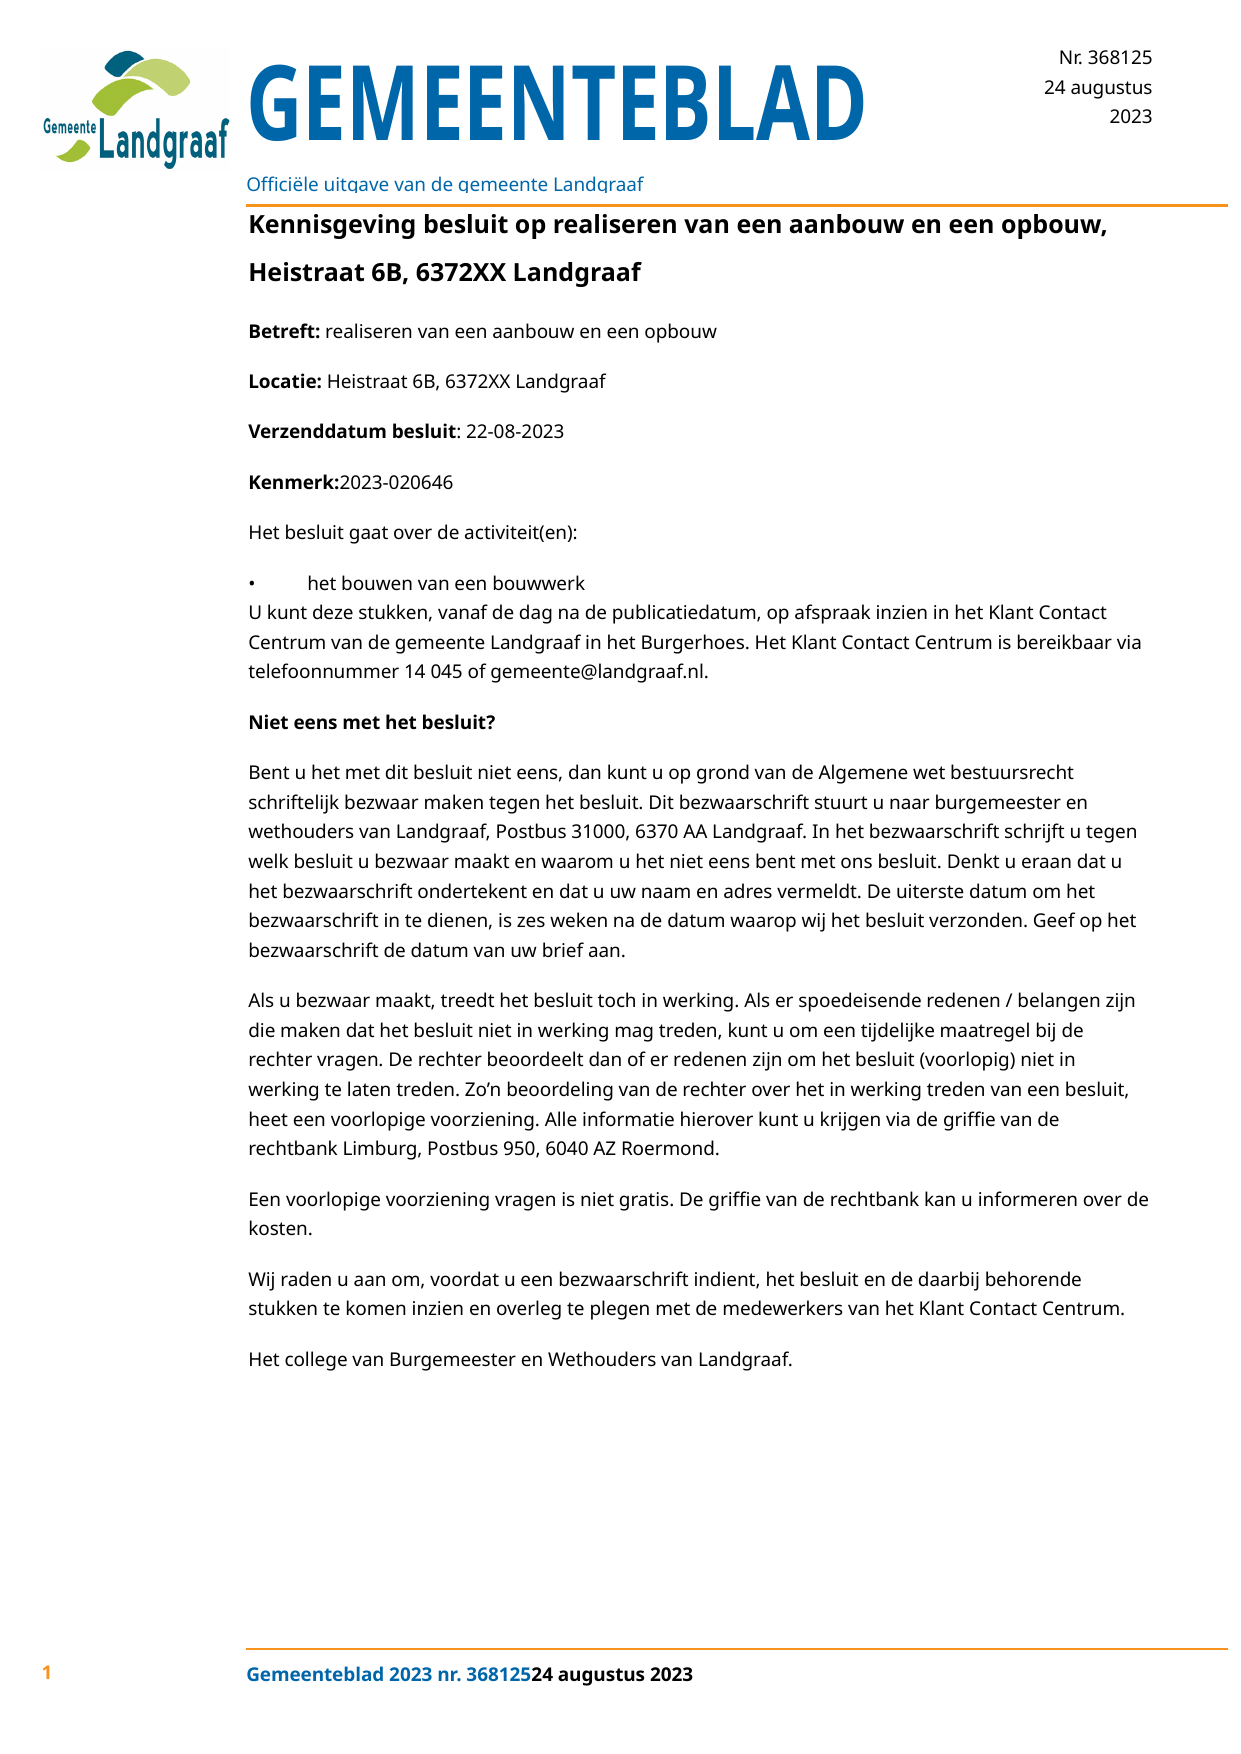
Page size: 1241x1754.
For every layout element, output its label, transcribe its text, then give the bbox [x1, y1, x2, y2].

text Verzenddatum besluit: 22-08-2023 [248, 419, 1152, 444]
text Bent u het met dit besluit niet eens, dan kunt u op grond van de Algemene wet bestuursrecht schriftelijk bezwaar maken tegen het besluit. Dit bezwaarschrift stuurt u naar burgemeester en wethouders van Landgraaf, Postbus 31000, 6370 AA Landgraaf. In het bezwaarschrift schrijft u tegen welk besluit u bezwaar maakt en waarom u het niet eens bent met ons besluit. Denkt u eraan dat u het bezwaarschrift ondertekent en dat u uw naam en adres vermeldt. De uiterste datum om het bezwaarschrift in te dienen, is zes weken na de datum waarop wij het besluit verzonden. Geef op het bezwaarschrift de datum van uw brief aan. [248, 759, 1152, 963]
text Het college van Burgemeester en Wethouders van Landgraaf. [248, 1346, 1152, 1372]
text Betreft: realiseren van een aanbouw en een opbouw [248, 318, 1152, 344]
text Het besluit gaat over de activiteit(en): [248, 519, 1152, 545]
text Niet eens met het besluit? [248, 709, 1152, 735]
list het bouwen van een bouwwerk [248, 570, 1152, 596]
text Locatie: Heistraat 6B, 6372XX Landgraaf [248, 368, 1152, 394]
picture [41, 47, 231, 172]
text Kenmerk:2023-020646 [248, 469, 1152, 495]
text Als u bezwaar maakt, treedt het besluit toch in werking. Als er spoedeisende redenen / belangen zijn die maken dat het besluit niet in werking mag treden, kunt u om een tijdelijke maatregel bij de rechter vragen. De rechter beoordeelt dan of er redenen zijn om het besluit (voorlopig) niet in werking te laten treden. Zo’n beoordeling van de rechter over het in werking treden van een besluit, heet een voorlopige voorziening. Alle informatie hierover kunt u krijgen via de griffie van de rechtbank Limburg, Postbus 950, 6040 AZ Roermond. [248, 987, 1152, 1161]
text Kennisgeving besluit op realiseren van een aanbouw en een opbouw, Heistraat 6B, 6372XX Landgraaf [248, 207, 1152, 288]
text Een voorlopige voorziening vragen is niet gratis. De griffie van de rechtbank kan u informeren over de kosten. [248, 1186, 1152, 1241]
text Wij raden u aan om, voordat u een bezwaarschrift indient, het besluit en de daarbij behorende stukken te komen inzien en overleg te plegen met de medewerkers van het Klant Contact Centrum. [248, 1266, 1152, 1321]
text U kunt deze stukken, vanaf de dag na de publicatiedatum, op afspraak inzien in het Klant Contact Centrum van de gemeente Landgraaf in het Burgerhoes. Het Klant Contact Centrum is bereikbaar via telefoonnummer 14 045 of gemeente@landgraaf.nl. [248, 599, 1152, 684]
